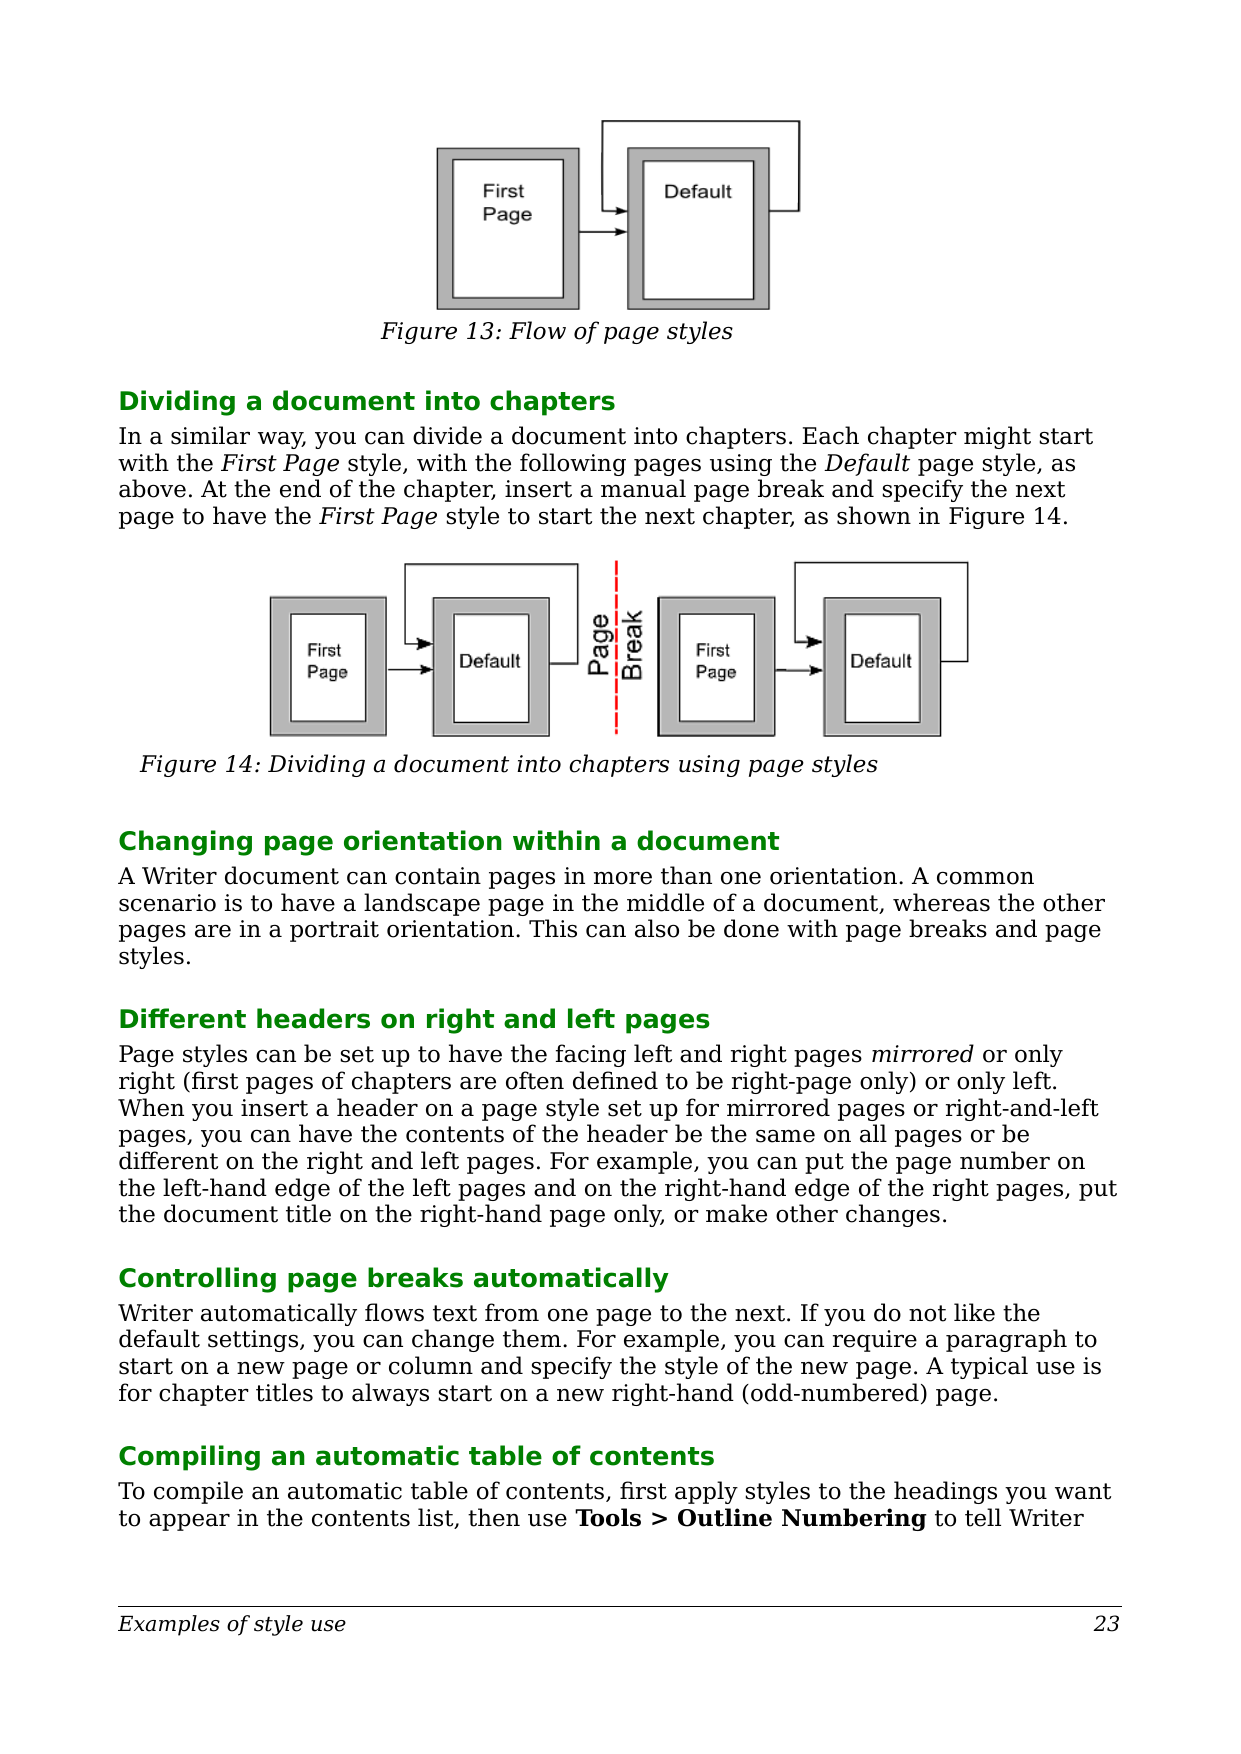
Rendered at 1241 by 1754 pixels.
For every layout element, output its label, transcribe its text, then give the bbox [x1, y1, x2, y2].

text To compile an automatic table of contents, first apply styles to the headings you want to appear in the contents list, then use Tools > Outline Numbering to tell Writer [118, 1478, 1122, 1532]
text A Writer document can contain pages in more than one orientation. A common scenario is to have a landscape page in the middle of a document, whereas the other pages are in a portrait orientation. This can also be done with page breaks and page styles. [118, 863, 1122, 970]
text Page styles can be set up to have the facing left and right pages mirrored or only right (first pages of chapters are often defined to be right-page only) or only left. When you insert a header on a page style set up for mirrored pages or right-and-left pages, you can have the contents of the header be the same on all pages or be different on the right and left pages. For example, you can put the page number on the left-hand edge of the left pages and on the right-hand edge of the right pages, put the document title on the right-hand page only, or make other changes. [118, 1041, 1122, 1228]
text Writer automatically flows text from one page to the next. If you do not like the default settings, you can change them. For example, you can require a paragraph to start on a new page or column and specify the style of the new page. A typical use is for chapter titles to always start on a new right-hand (odd-numbered) page. [118, 1300, 1122, 1406]
text Figure 13: Flow of page styles [381, 318, 859, 345]
text Figure 14: Dividing a document into chapters using page styles [140, 751, 1100, 777]
subtitle Compiling an automatic table of contents [118, 1442, 1122, 1472]
text In a similar way, you can divide a document into chapters. Each chapter might start with the First Page style, with the following pages using the Default page style, as above. At the end of the chapter, insert a manual page break and specify the next page to have the First Page style to start the next chapter, as shown in Figure 14. [118, 423, 1122, 530]
subtitle Controlling page breaks automatically [118, 1264, 1122, 1293]
subtitle Different headers on right and left pages [118, 1005, 1122, 1035]
subtitle Changing page orientation within a document [118, 827, 1122, 857]
subtitle Dividing a document into chapters [118, 387, 1122, 417]
picture [267, 554, 974, 745]
picture [433, 118, 807, 312]
